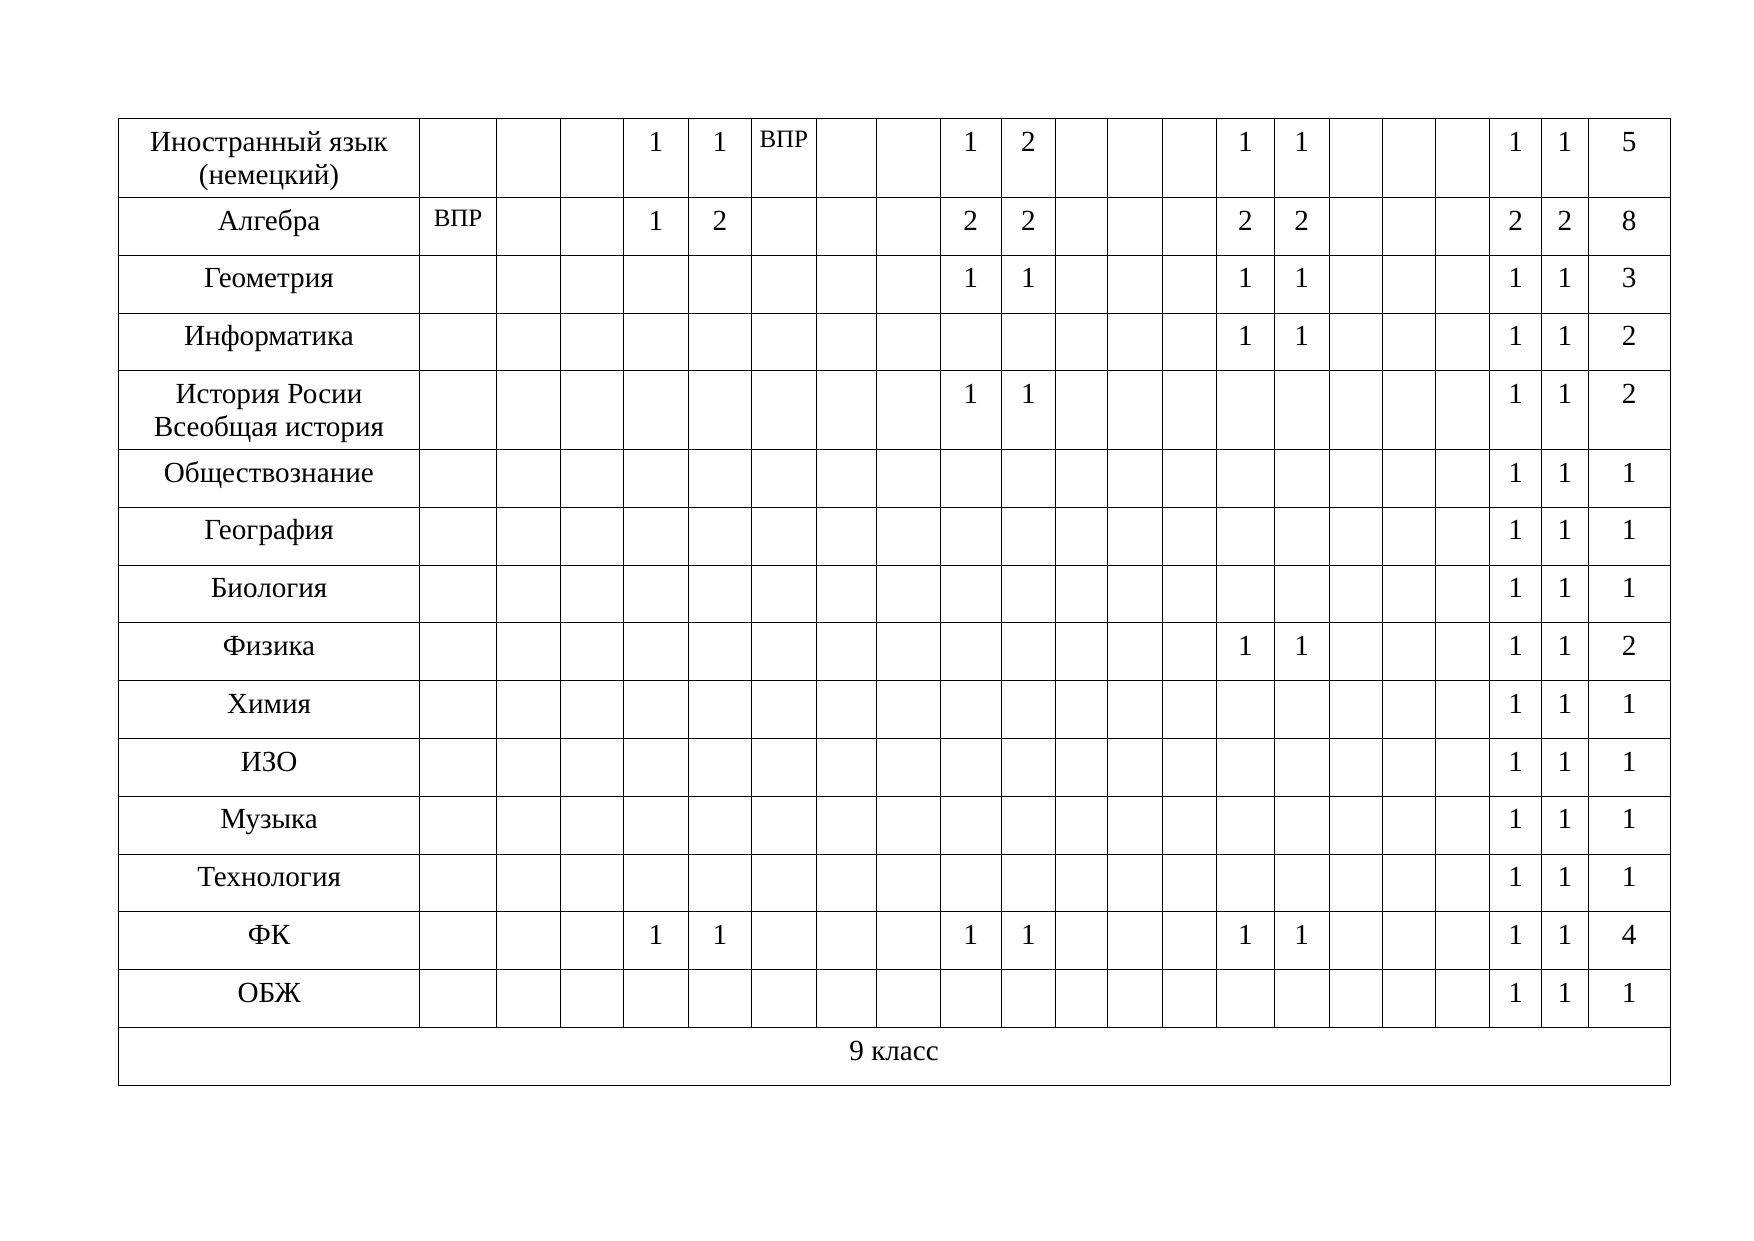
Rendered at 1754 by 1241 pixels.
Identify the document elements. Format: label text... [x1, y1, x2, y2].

table_cell [1163, 450, 1216, 507]
table_cell [624, 314, 688, 370]
table_cell [1217, 450, 1274, 507]
table_cell [497, 450, 560, 507]
table_cell [752, 371, 816, 449]
table_cell [1330, 371, 1382, 449]
table_cell [497, 371, 560, 449]
table_cell 1 [1490, 623, 1541, 680]
table_cell [561, 314, 623, 370]
table_cell 1 [624, 119, 688, 197]
table_cell [420, 450, 496, 507]
table_cell 1 [1490, 314, 1541, 370]
table_cell [624, 739, 688, 796]
table_cell [1383, 855, 1435, 911]
table_cell [817, 623, 876, 680]
table_cell [561, 970, 623, 1027]
table_cell [1002, 681, 1055, 738]
table_cell ФК [119, 912, 419, 969]
table_cell [1217, 970, 1274, 1027]
table_cell [1330, 566, 1382, 622]
table_cell [752, 508, 816, 564]
table_cell [689, 681, 751, 738]
table_cell Информатика [119, 314, 419, 370]
table_cell [1330, 450, 1382, 507]
table_cell [689, 623, 751, 680]
table_cell [561, 623, 623, 680]
table_cell [877, 970, 940, 1027]
table_cell [1163, 855, 1216, 911]
table_cell 1 [624, 198, 688, 254]
table_cell [1056, 739, 1107, 796]
table_cell [624, 970, 688, 1027]
table_cell 1 [1589, 797, 1670, 853]
table_cell ОБЖ [119, 970, 419, 1027]
table_cell 1 [1490, 508, 1541, 564]
table_cell [877, 739, 940, 796]
table_cell [1275, 508, 1329, 564]
table_cell 1 [1490, 739, 1541, 796]
table_cell [689, 970, 751, 1027]
table_cell 1 [1542, 508, 1588, 564]
table_cell 3 [1589, 256, 1670, 312]
table_cell [1383, 912, 1435, 969]
table_cell [1056, 314, 1107, 370]
table_cell [1217, 797, 1274, 853]
table_cell [561, 681, 623, 738]
table_cell [1436, 198, 1489, 254]
table_cell 1 [1542, 119, 1588, 197]
table_cell 2 [1542, 198, 1588, 254]
table_cell [1163, 970, 1216, 1027]
table_cell [1108, 912, 1162, 969]
table_cell [752, 450, 816, 507]
table_cell [420, 970, 496, 1027]
table_cell 1 [1589, 681, 1670, 738]
table_cell [1108, 970, 1162, 1027]
table_cell 1 [1542, 450, 1588, 507]
table_cell [1436, 681, 1489, 738]
table_cell [941, 797, 1001, 853]
table_cell [420, 912, 496, 969]
table_cell [1163, 623, 1216, 680]
table_cell [624, 566, 688, 622]
table_cell [497, 623, 560, 680]
table_cell 1 [1275, 314, 1329, 370]
table_cell [1002, 739, 1055, 796]
table_cell [752, 566, 816, 622]
table_cell [1108, 623, 1162, 680]
table_cell [689, 256, 751, 312]
table_cell 1 [689, 912, 751, 969]
table_cell [420, 681, 496, 738]
table_cell [497, 566, 560, 622]
table_cell [624, 623, 688, 680]
table_cell [1108, 855, 1162, 911]
table_cell [1436, 119, 1489, 197]
table_cell [1108, 566, 1162, 622]
table_cell [1330, 970, 1382, 1027]
table_cell [941, 681, 1001, 738]
table_cell 1 [1542, 681, 1588, 738]
table_cell [1163, 739, 1216, 796]
table_cell [877, 256, 940, 312]
table_cell 1 [1490, 566, 1541, 622]
table_cell 2 [1589, 623, 1670, 680]
table_cell 2 [1490, 198, 1541, 254]
table_cell [1163, 797, 1216, 853]
table_cell 1 [1542, 623, 1588, 680]
table_cell 8 [1589, 198, 1670, 254]
table_cell 2 [1002, 198, 1055, 254]
table_cell [497, 855, 560, 911]
table_cell [561, 508, 623, 564]
table_cell [941, 450, 1001, 507]
table_cell ИЗО [119, 739, 419, 796]
table_cell Алгебра [119, 198, 419, 254]
table_cell [1163, 371, 1216, 449]
table_cell [877, 508, 940, 564]
table_cell [1436, 855, 1489, 911]
table_cell [1002, 855, 1055, 911]
table_cell [497, 314, 560, 370]
table_cell 1 [1589, 450, 1670, 507]
table_cell [1056, 566, 1107, 622]
table_cell [817, 450, 876, 507]
table_cell [1383, 970, 1435, 1027]
table_cell [877, 198, 940, 254]
table_cell 2 [1589, 314, 1670, 370]
table_cell 1 [1275, 912, 1329, 969]
table_cell [1436, 623, 1489, 680]
table_cell [1383, 371, 1435, 449]
table_cell Технология [119, 855, 419, 911]
table_cell [561, 797, 623, 853]
table_cell [941, 970, 1001, 1027]
table_cell [1163, 314, 1216, 370]
table_cell [1330, 739, 1382, 796]
table_cell [1383, 508, 1435, 564]
table_cell [752, 198, 816, 254]
table_cell 2 [1002, 119, 1055, 197]
table_cell [877, 450, 940, 507]
table_cell [420, 119, 496, 197]
table_cell [1056, 623, 1107, 680]
table_cell [1436, 450, 1489, 507]
table_cell 1 [941, 256, 1001, 312]
table_cell 2 [941, 198, 1001, 254]
table_cell [624, 855, 688, 911]
table_cell [1217, 371, 1274, 449]
table_cell [689, 739, 751, 796]
table_cell [561, 450, 623, 507]
table_cell [689, 797, 751, 853]
table_cell 1 [1542, 314, 1588, 370]
table_cell 1 [1490, 681, 1541, 738]
table_cell [817, 797, 876, 853]
table_cell [1436, 371, 1489, 449]
table_cell 1 [1217, 119, 1274, 197]
table_cell [1275, 855, 1329, 911]
table_cell [1275, 566, 1329, 622]
table_cell [1056, 681, 1107, 738]
table_cell [420, 566, 496, 622]
table_cell 1 [1490, 855, 1541, 911]
table_cell [1163, 681, 1216, 738]
table_cell [817, 855, 876, 911]
table_cell 1 [1542, 739, 1588, 796]
table_cell [1330, 119, 1382, 197]
table_cell [941, 739, 1001, 796]
table_cell [752, 256, 816, 312]
table_cell [1002, 566, 1055, 622]
table_cell [1056, 371, 1107, 449]
table_cell [941, 508, 1001, 564]
table_cell [817, 314, 876, 370]
table_cell [1436, 739, 1489, 796]
table_cell [1108, 681, 1162, 738]
table_cell [420, 508, 496, 564]
table_cell [1163, 119, 1216, 197]
table_cell 1 [1589, 970, 1670, 1027]
table_cell [1275, 739, 1329, 796]
table_cell [561, 912, 623, 969]
table_cell 1 [1275, 256, 1329, 312]
table_cell [497, 912, 560, 969]
table_cell 1 [689, 119, 751, 197]
table_cell [1056, 198, 1107, 254]
table_cell [1056, 912, 1107, 969]
table_cell 1 [1542, 566, 1588, 622]
table_cell 1 [1542, 371, 1588, 449]
table_cell [420, 256, 496, 312]
table_cell [624, 508, 688, 564]
table_cell 2 [1217, 198, 1274, 254]
table_cell [1108, 739, 1162, 796]
table_cell [1002, 508, 1055, 564]
table_cell [1383, 198, 1435, 254]
table_cell [689, 314, 751, 370]
table_cell Иностранный язык (немецкий) [119, 119, 419, 197]
table_cell [817, 508, 876, 564]
table_cell 5 [1589, 119, 1670, 197]
table_cell [877, 314, 940, 370]
table_cell [1275, 450, 1329, 507]
table_cell [561, 855, 623, 911]
table_cell 1 [1490, 450, 1541, 507]
table_cell [877, 119, 940, 197]
table_cell [1383, 450, 1435, 507]
table_cell [420, 623, 496, 680]
table_cell [1108, 797, 1162, 853]
table_cell [752, 739, 816, 796]
table_cell 4 [1589, 912, 1670, 969]
table_cell [420, 739, 496, 796]
table_cell [817, 912, 876, 969]
table_cell 2 [1275, 198, 1329, 254]
table_cell 1 [1490, 119, 1541, 197]
table_cell 1 [1217, 912, 1274, 969]
table_cell [1275, 681, 1329, 738]
table_cell [624, 256, 688, 312]
table_cell 1 [1542, 797, 1588, 853]
table_cell [1108, 371, 1162, 449]
table_cell [689, 566, 751, 622]
table_cell [497, 797, 560, 853]
table_cell [1275, 970, 1329, 1027]
table_cell [1056, 119, 1107, 197]
table_cell [817, 256, 876, 312]
table_cell 9 класс [119, 1028, 1670, 1085]
table_cell [877, 623, 940, 680]
table_cell [497, 739, 560, 796]
table_cell [1056, 797, 1107, 853]
table_cell География [119, 508, 419, 564]
table_cell [1217, 739, 1274, 796]
table_cell [1056, 970, 1107, 1027]
table_cell [561, 371, 623, 449]
table_cell [941, 855, 1001, 911]
table_cell [1330, 681, 1382, 738]
table_cell [817, 970, 876, 1027]
table_cell [1217, 508, 1274, 564]
table_cell 1 [1275, 119, 1329, 197]
table_cell [817, 119, 876, 197]
table_cell [1163, 566, 1216, 622]
table_cell [1217, 681, 1274, 738]
table_cell [1330, 912, 1382, 969]
table_cell 1 [1490, 797, 1541, 853]
table_cell [1108, 256, 1162, 312]
table_cell [1436, 912, 1489, 969]
table_cell [1383, 256, 1435, 312]
table_cell [1330, 623, 1382, 680]
table_cell [817, 681, 876, 738]
table_cell [941, 566, 1001, 622]
table_cell [1330, 508, 1382, 564]
table_cell 1 [941, 912, 1001, 969]
table_cell [561, 198, 623, 254]
table_cell 1 [941, 119, 1001, 197]
table_cell Обществознание [119, 450, 419, 507]
table_cell [1002, 450, 1055, 507]
table_cell [1383, 681, 1435, 738]
table_cell 1 [1589, 566, 1670, 622]
table_cell [497, 198, 560, 254]
table_cell [1163, 508, 1216, 564]
table_cell 1 [1589, 855, 1670, 911]
table_cell [1163, 912, 1216, 969]
table_cell [1330, 198, 1382, 254]
table_cell [1275, 797, 1329, 853]
table_cell 1 [1275, 623, 1329, 680]
table_cell [561, 566, 623, 622]
table_cell [817, 739, 876, 796]
table_cell [1002, 797, 1055, 853]
table_cell 1 [1589, 508, 1670, 564]
table_cell [752, 797, 816, 853]
table_cell [877, 371, 940, 449]
table_cell 1 [1217, 623, 1274, 680]
table_cell [877, 566, 940, 622]
table_cell [1383, 797, 1435, 853]
table_cell [1330, 314, 1382, 370]
table_cell [877, 797, 940, 853]
table_cell [1436, 508, 1489, 564]
table_cell [624, 797, 688, 853]
table_cell [1383, 623, 1435, 680]
table_cell [1383, 739, 1435, 796]
table_cell [752, 970, 816, 1027]
table_cell [1056, 256, 1107, 312]
table_cell [1108, 508, 1162, 564]
table_cell [941, 623, 1001, 680]
table_cell [1330, 855, 1382, 911]
table_cell [1163, 256, 1216, 312]
table_cell [1002, 623, 1055, 680]
table_cell 1 [1542, 970, 1588, 1027]
table_cell История Росии Всеобщая история [119, 371, 419, 449]
table_cell [1108, 198, 1162, 254]
table_cell 2 [1589, 371, 1670, 449]
table_cell 1 [1217, 256, 1274, 312]
table_cell Музыка [119, 797, 419, 853]
table_cell [941, 314, 1001, 370]
table_cell [420, 855, 496, 911]
table_cell [1002, 314, 1055, 370]
table_cell [561, 739, 623, 796]
table_cell [624, 450, 688, 507]
table_cell [1383, 314, 1435, 370]
table_cell [1002, 970, 1055, 1027]
table_cell [497, 119, 560, 197]
table_cell 1 [1490, 371, 1541, 449]
table_cell Химия [119, 681, 419, 738]
table_cell 1 [1542, 855, 1588, 911]
table_cell [877, 912, 940, 969]
table_cell [420, 797, 496, 853]
table_cell [1330, 256, 1382, 312]
table_cell Геометрия [119, 256, 419, 312]
table_cell Биология [119, 566, 419, 622]
table_cell Физика [119, 623, 419, 680]
table_cell [624, 681, 688, 738]
table_cell 1 [1217, 314, 1274, 370]
table_cell 1 [941, 371, 1001, 449]
table_cell 1 [1589, 739, 1670, 796]
table_cell 1 [1490, 912, 1541, 969]
table_cell [1056, 450, 1107, 507]
table_cell 1 [624, 912, 688, 969]
table_cell [752, 912, 816, 969]
table_cell 1 [1542, 912, 1588, 969]
table_cell [689, 371, 751, 449]
table_cell [561, 256, 623, 312]
table_cell [1436, 566, 1489, 622]
table_cell [752, 314, 816, 370]
table_cell [1108, 450, 1162, 507]
table_cell [752, 681, 816, 738]
table_cell [1436, 314, 1489, 370]
table_cell 1 [1490, 970, 1541, 1027]
table_cell [1217, 566, 1274, 622]
table_cell [561, 119, 623, 197]
table_cell [1217, 855, 1274, 911]
table_cell [752, 623, 816, 680]
table_cell [1383, 566, 1435, 622]
table_cell [1275, 371, 1329, 449]
table_cell [689, 450, 751, 507]
table_cell [689, 855, 751, 911]
table_cell [497, 681, 560, 738]
table_cell [497, 256, 560, 312]
table_cell [877, 855, 940, 911]
table_cell [420, 371, 496, 449]
table_cell [624, 371, 688, 449]
table_cell 1 [1002, 371, 1055, 449]
table_cell 1 [1002, 912, 1055, 969]
table_cell 1 [1542, 256, 1588, 312]
table_cell [689, 508, 751, 564]
table_cell [817, 566, 876, 622]
table_cell [1436, 797, 1489, 853]
table_cell [1108, 314, 1162, 370]
table_cell [817, 198, 876, 254]
table_cell [1163, 198, 1216, 254]
table_cell 1 [1490, 256, 1541, 312]
table_cell [420, 314, 496, 370]
table_cell [877, 681, 940, 738]
table_cell ВПР [752, 119, 816, 197]
table_cell 2 [689, 198, 751, 254]
table_cell [1056, 855, 1107, 911]
table_cell [1108, 119, 1162, 197]
table_cell [1056, 508, 1107, 564]
table_cell [1383, 119, 1435, 197]
table_cell [752, 855, 816, 911]
table_cell [817, 371, 876, 449]
table_cell [1436, 970, 1489, 1027]
table_cell [1436, 256, 1489, 312]
table_cell ВПР [420, 198, 496, 254]
table_cell [497, 508, 560, 564]
table_cell [1330, 797, 1382, 853]
table_cell [497, 970, 560, 1027]
table_cell 1 [1002, 256, 1055, 312]
